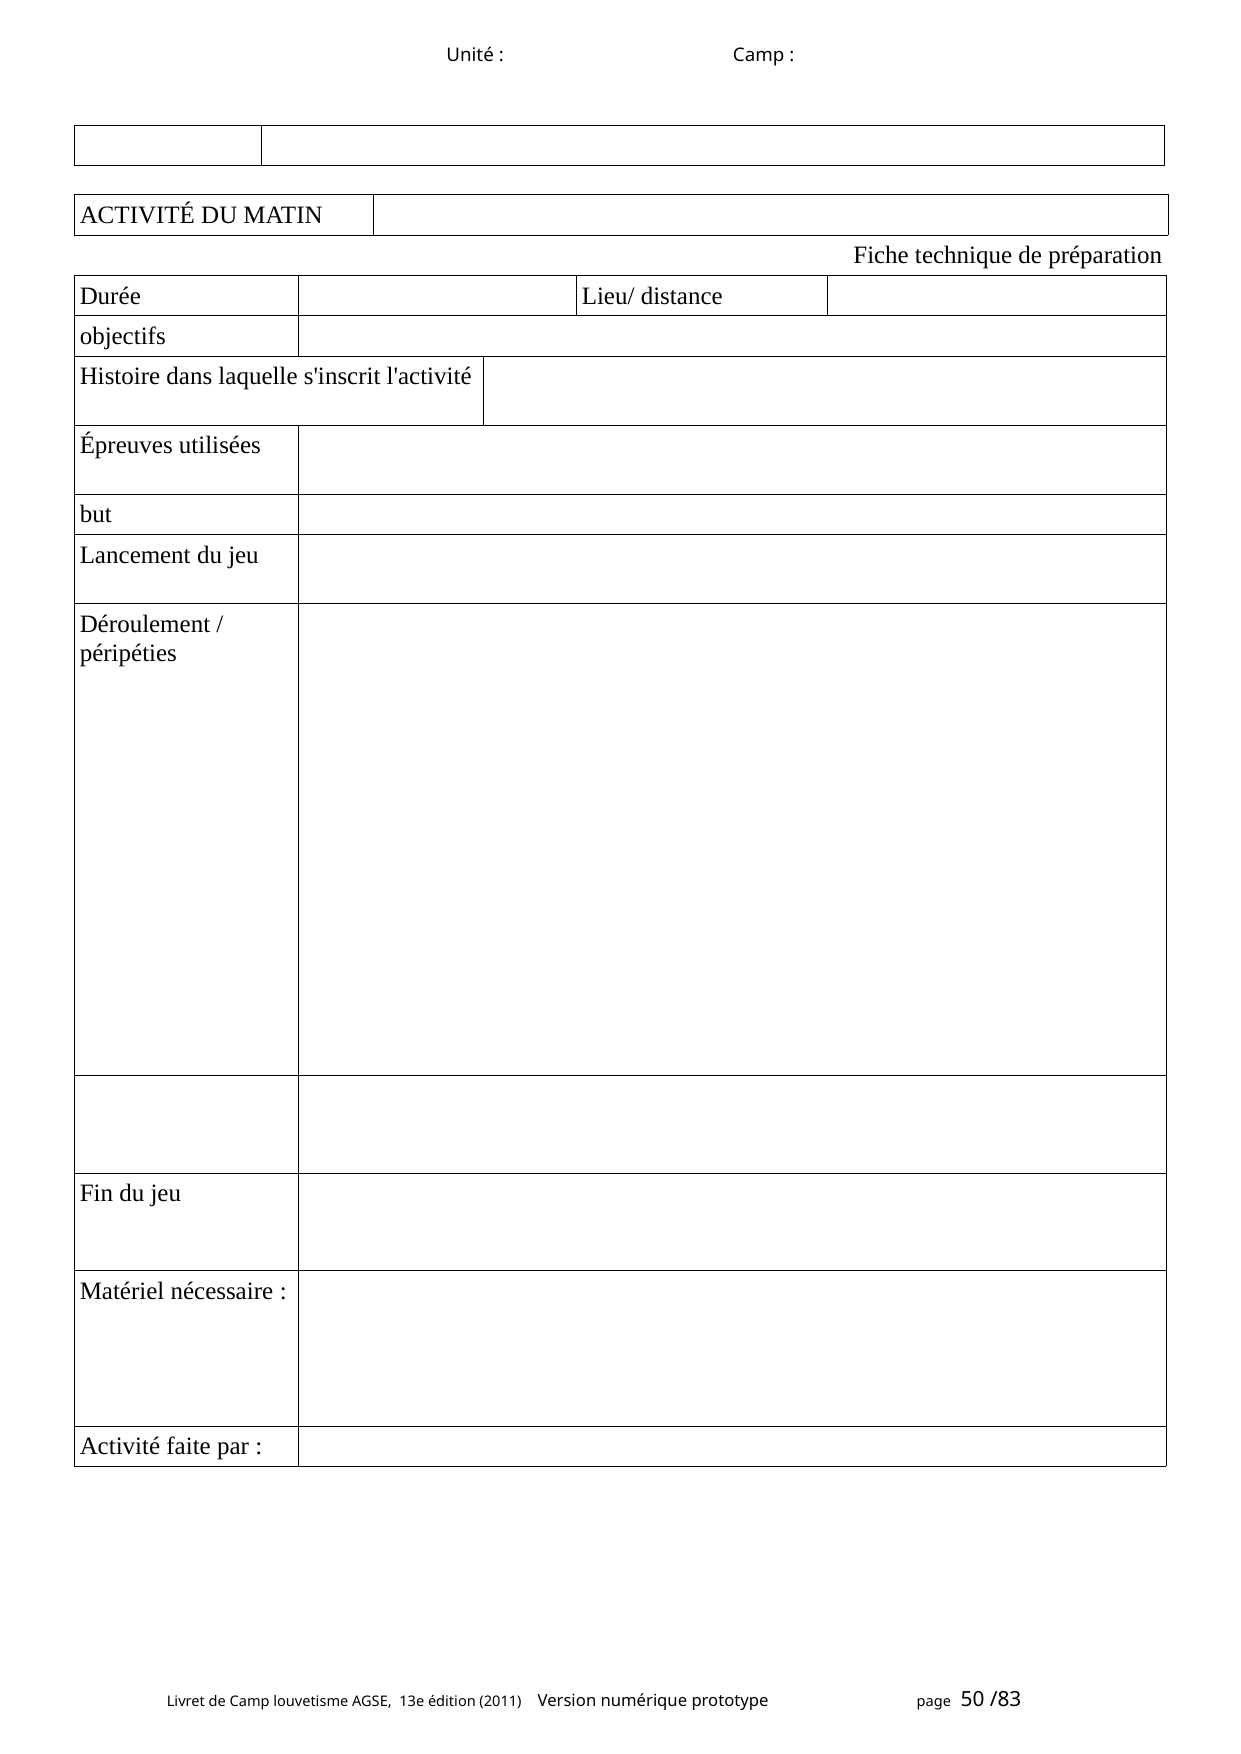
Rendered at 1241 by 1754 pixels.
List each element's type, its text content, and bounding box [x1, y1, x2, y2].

table_header Lieu/ distance [577, 276, 827, 315]
table_cell objectifs [75, 316, 298, 356]
table_cell [299, 1174, 1166, 1270]
table_cell Activité faite par : [75, 1427, 298, 1466]
table_header Activité du matin [75, 195, 373, 234]
table_cell Matériel nécessaire : [75, 1271, 298, 1426]
table_header Durée [75, 276, 298, 315]
table_cell Lancement du jeu [75, 535, 298, 603]
table_cell [299, 426, 1166, 494]
table_cell [299, 604, 1166, 1074]
table_cell Épreuves utilisées [75, 426, 298, 494]
table_cell Histoire dans laquelle s'inscrit l'activité [75, 357, 483, 424]
table_cell [299, 1076, 1166, 1172]
table_cell but [75, 495, 298, 534]
table_cell Déroulement / péripéties [75, 604, 298, 1074]
table_cell [299, 316, 1166, 356]
table_header [262, 126, 1164, 165]
table_cell Fin du jeu [75, 1174, 298, 1270]
table_cell [299, 1271, 1166, 1426]
table_header [374, 195, 1168, 234]
table_header [299, 276, 576, 315]
table_cell [299, 495, 1166, 534]
table_cell [299, 1427, 1166, 1466]
table_cell [299, 535, 1166, 603]
table_cell Fiche technique de préparation [74, 236, 1168, 275]
table_header [828, 276, 1166, 315]
table_cell [75, 1076, 298, 1172]
table_header [75, 126, 261, 165]
table_cell [484, 357, 1166, 424]
